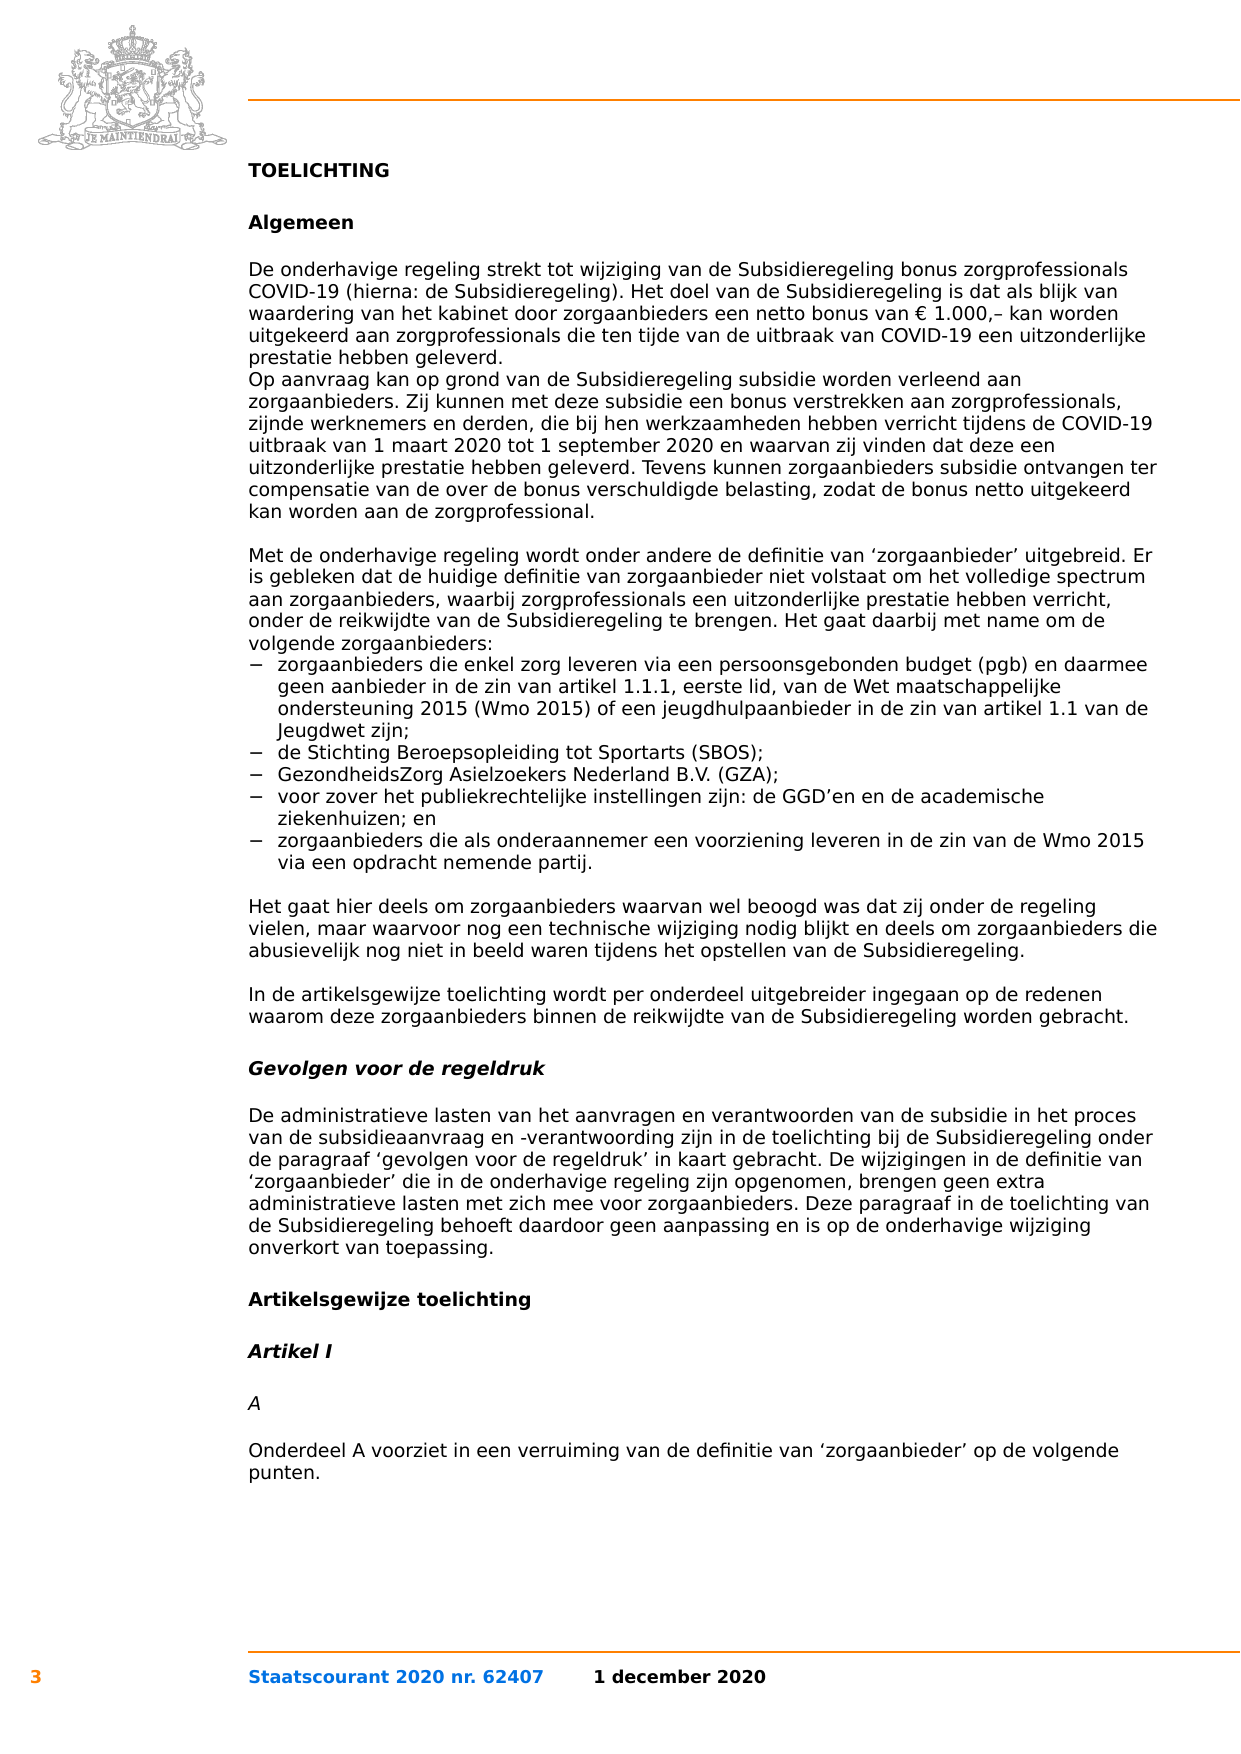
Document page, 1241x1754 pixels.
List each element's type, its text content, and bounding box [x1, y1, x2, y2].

subtitle Algemeen [248, 212, 1163, 234]
text − voor zover het publiekrechtelijke instellingen zijn: de GGD’en en de academische ziekenhuizen; en [248, 786, 1163, 830]
subtitle Artikelsgewijze toelichting [248, 1289, 1163, 1311]
text De administratieve lasten van het aanvragen en verantwoorden van de subsidie in het proces van de subsidieaanvraag en -verantwoording zijn in de toelichting bij de Subsidieregeling onder de paragraaf ‘gevolgen voor de regeldruk’ in kaart gebracht. De wijzigingen in de definitie van ‘zorgaanbieder’ die in de onderhavige regeling zijn opgenomen, brengen geen extra administratieve lasten met zich mee voor zorgaanbieders. Deze paragraaf in de toelichting van de Subsidieregeling behoeft daardoor geen aanpassing en is op de onderhavige wijziging onverkort van toepassing. [248, 1105, 1163, 1259]
subtitle Artikel I [248, 1341, 1163, 1363]
picture [38, 25, 227, 150]
text − GezondheidsZorg Asielzoekers Nederland B.V. (GZA); [248, 764, 1163, 786]
subtitle Gevolgen voor de regeldruk [248, 1058, 1163, 1080]
text − zorgaanbieders die als onderaannemer een voorziening leveren in de zin van de Wmo 2015 via een opdracht nemende partij. [248, 830, 1163, 874]
text − zorgaanbieders die enkel zorg leveren via een persoonsgebonden budget (pgb) en daarmee geen aanbieder in de zin van artikel 1.1.1, eerste lid, van de Wet maatschappelijke ondersteuning 2015 (Wmo 2015) of een jeugdhulpaanbieder in de zin van artikel 1.1 van de Jeugdwet zijn; [248, 654, 1163, 742]
text Met de onderhavige regeling wordt onder andere de definitie van ‘zorgaanbieder’ uitgebreid. Er is gebleken dat de huidige definitie van zorgaanbieder niet volstaat om het volledige spectrum aan zorgaanbieders, waarbij zorgprofessionals een uitzonderlijke prestatie hebben verricht, onder de reikwijdte van de Subsidieregeling te brengen. Het gaat daarbij met name om de volgende zorgaanbieders: [248, 544, 1163, 654]
text Onderdeel A voorziet in een verruiming van de definitie van ‘zorgaanbieder’ op de volgende punten. [248, 1439, 1163, 1483]
subtitle TOELICHTING [248, 160, 1163, 182]
text De onderhavige regeling strekt tot wijziging van de Subsidieregeling bonus zorgprofessionals COVID-19 (hierna: de Subsidieregeling). Het doel van de Subsidieregeling is dat als blijk van waardering van het kabinet door zorgaanbieders een netto bonus van € 1.000,– kan worden uitgekeerd aan zorgprofessionals die ten tijde van de uitbraak van COVID-19 een uitzonderlijke prestatie hebben geleverd. [248, 259, 1163, 369]
text Op aanvraag kan op grond van de Subsidieregeling subsidie worden verleend aan zorgaanbieders. Zij kunnen met deze subsidie een bonus verstrekken aan zorgprofessionals, zijnde werknemers en derden, die bij hen werkzaamheden hebben verricht tijdens de COVID-19 uitbraak van 1 maart 2020 tot 1 september 2020 en waarvan zij vinden dat deze een uitzonderlijke prestatie hebben geleverd. Tevens kunnen zorgaanbieders subsidie ontvangen ter compensatie van de over de bonus verschuldigde belasting, zodat de bonus netto uitgekeerd kan worden aan de zorgprofessional. [248, 369, 1163, 523]
text Het gaat hier deels om zorgaanbieders waarvan wel beoogd was dat zij onder de regeling vielen, maar waarvoor nog een technische wijziging nodig blijkt en deels om zorgaanbieders die abusievelijk nog niet in beeld waren tijdens het opstellen van de Subsidieregeling. [248, 896, 1163, 962]
text In de artikelsgewijze toelichting wordt per onderdeel uitgebreider ingegaan op de redenen waarom deze zorgaanbieders binnen de reikwijdte van de Subsidieregeling worden gebracht. [248, 984, 1163, 1028]
subtitle A [248, 1393, 1163, 1414]
text − de Stichting Beroepsopleiding tot Sportarts (SBOS); [248, 742, 1163, 764]
